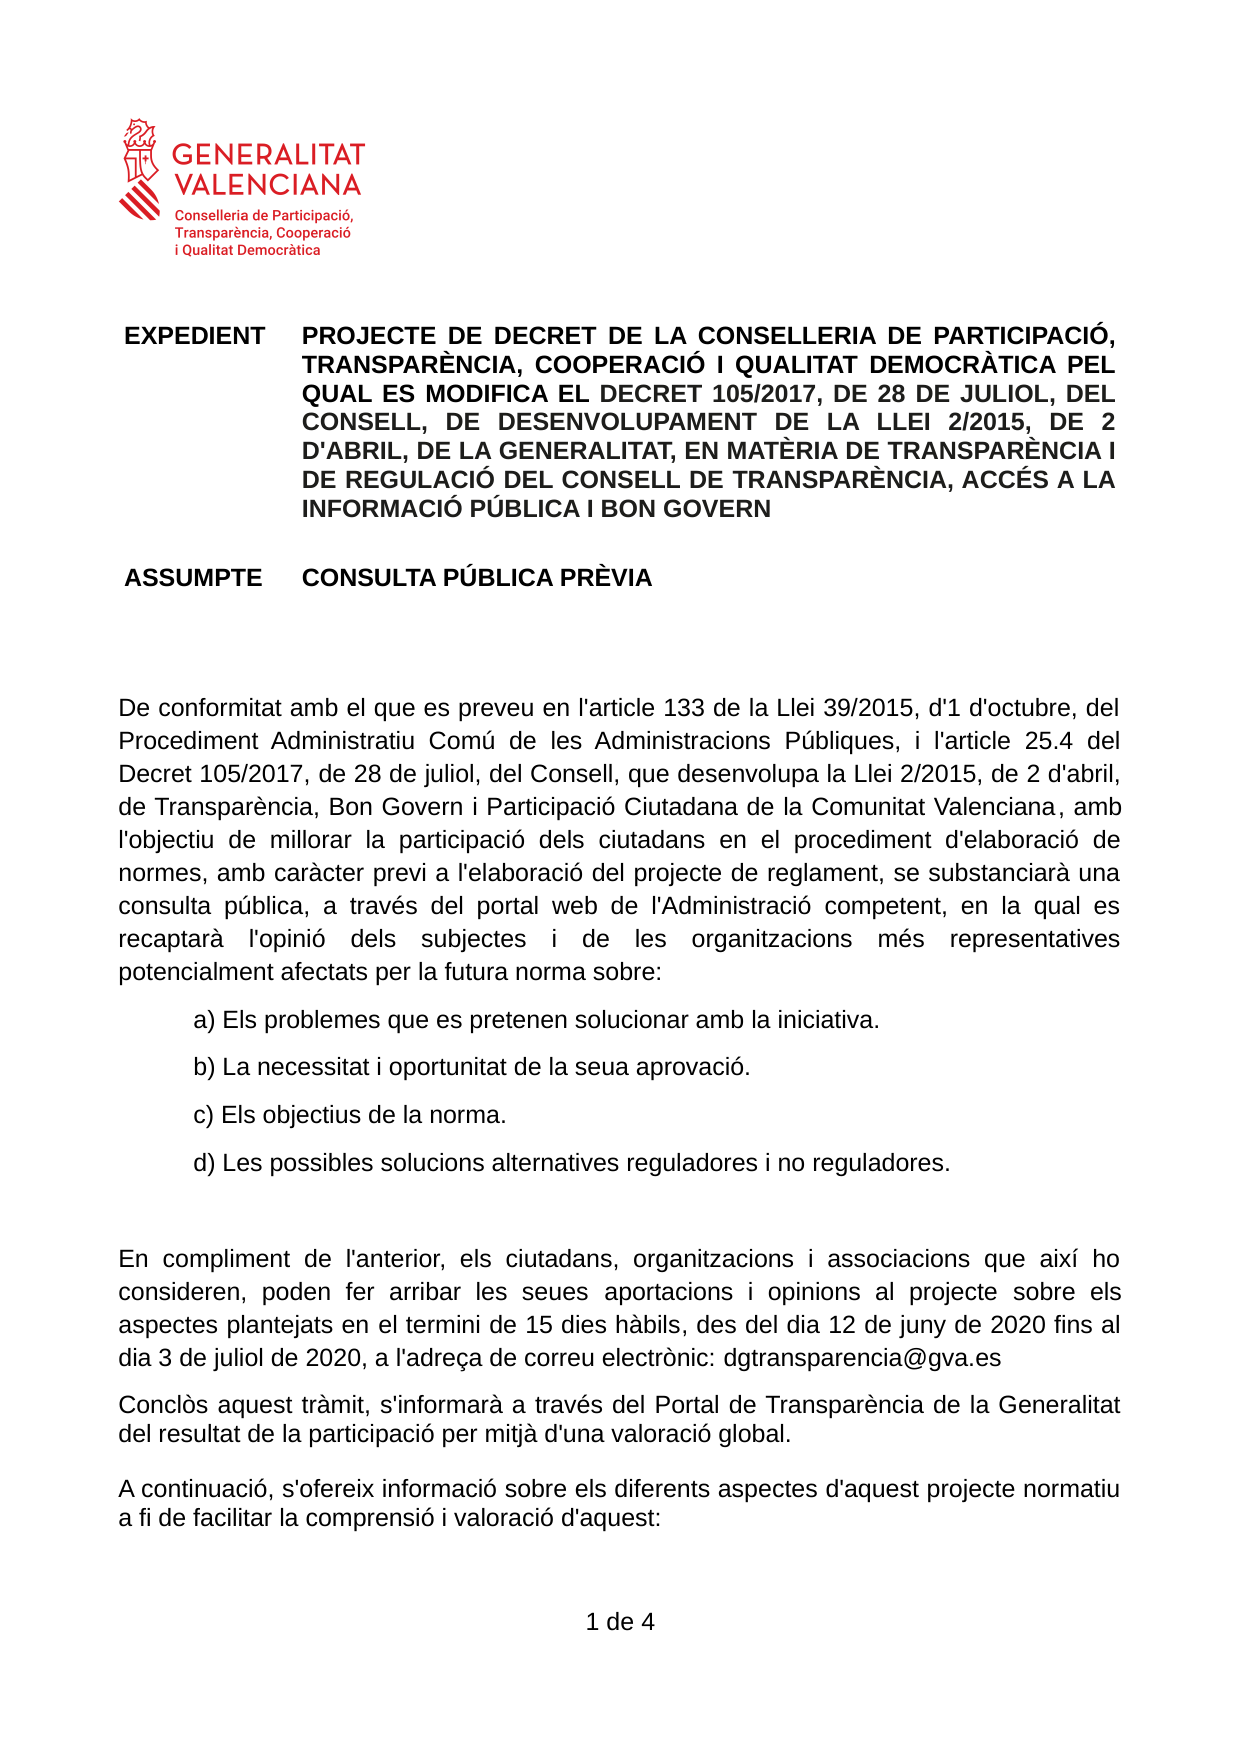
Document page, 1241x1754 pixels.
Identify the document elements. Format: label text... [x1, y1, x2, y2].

text A continuació, s'ofereix informació sobre els diferents aspectes d'aquest projecte normatiu a fi de facilitar la comprensió i valoració d'aquest: [118, 1474, 1122, 1532]
table_header EXPEDIENT [118, 315, 290, 557]
table_cell ASSUMPTE [118, 557, 290, 597]
text Conclòs aquest tràmit, s'informarà a través del Portal de Transparència de la Generalitat del resultat de la participació per mitjà d'una valoració global. [118, 1391, 1122, 1448]
text c) Els objectius de la norma. [193, 1100, 1122, 1129]
text b) La necessitat i oportunitat de la seua aprovació. [193, 1052, 1122, 1081]
text a) Els problemes que es pretenen solucionar amb la iniciativa. [193, 1004, 1122, 1033]
text En compliment de l'anterior, els ciutadans, organitzacions i associacions que així ho consideren, poden fer arribar les seues aportacions i opinions al projecte sobre els aspectes plantejats en el termini de 15 dies hàbils, des del dia 12 de juny de 2020 fins al dia 3 de juliol de 2020, a l'adreça de correu electrònic: dgtransparencia@gva.es [118, 1244, 1122, 1371]
text d) Les possibles solucions alternatives reguladores i no reguladores. [193, 1148, 1122, 1177]
table_header PROJECTE DE DECRET DE LA CONSELLERIA DE PARTICIPACIÓ, TRANSPARÈNCIA, COOPERACIÓ I QUALITAT DEMOCRÀTICA PEL QUAL ES MODIFICA EL DECRET 105/2017, DE 28 DE JULIOL, DEL CONSELL, DE DESENVOLUPAMENT DE LA LLEI 2/2015, DE 2 D'ABRIL, DE LA GENERALITAT, EN MATÈRIA DE TRANSPARÈNCIA I DE REGULACIÓ DEL CONSELL DE TRANSPARÈNCIA, ACCÉS A LA INFORMACIÓ PÚBLICA I BON GOVERN [290, 315, 1122, 557]
text De conformitat amb el que es preveu en l'article 133 de la Llei 39/2015, d'1 d'octubre, del Procediment Administratiu Comú de les Administracions Públiques, i l'article 25.4 del Decret 105/2017, de 28 de juliol, del Consell, que desenvolupa la Llei 2/2015, de 2 d'abril, de Transparència, Bon Govern i Participació Ciutadana de la Comunitat Valenciana, amb l'objectiu de millorar la participació dels ciutadans en el procediment d'elaboració de normes, amb caràcter previ a l'elaboració del projecte de reglament, se substanciarà una consulta pública, a través del portal web de l'Administració competent, en la qual es recaptarà l'opinió dels subjectes i de les organitzacions més representatives potencialment afectats per la futura norma sobre: [118, 693, 1122, 986]
table_cell CONSULTA PÚBLICA PRÈVIA [290, 557, 1122, 597]
picture [118, 118, 365, 257]
